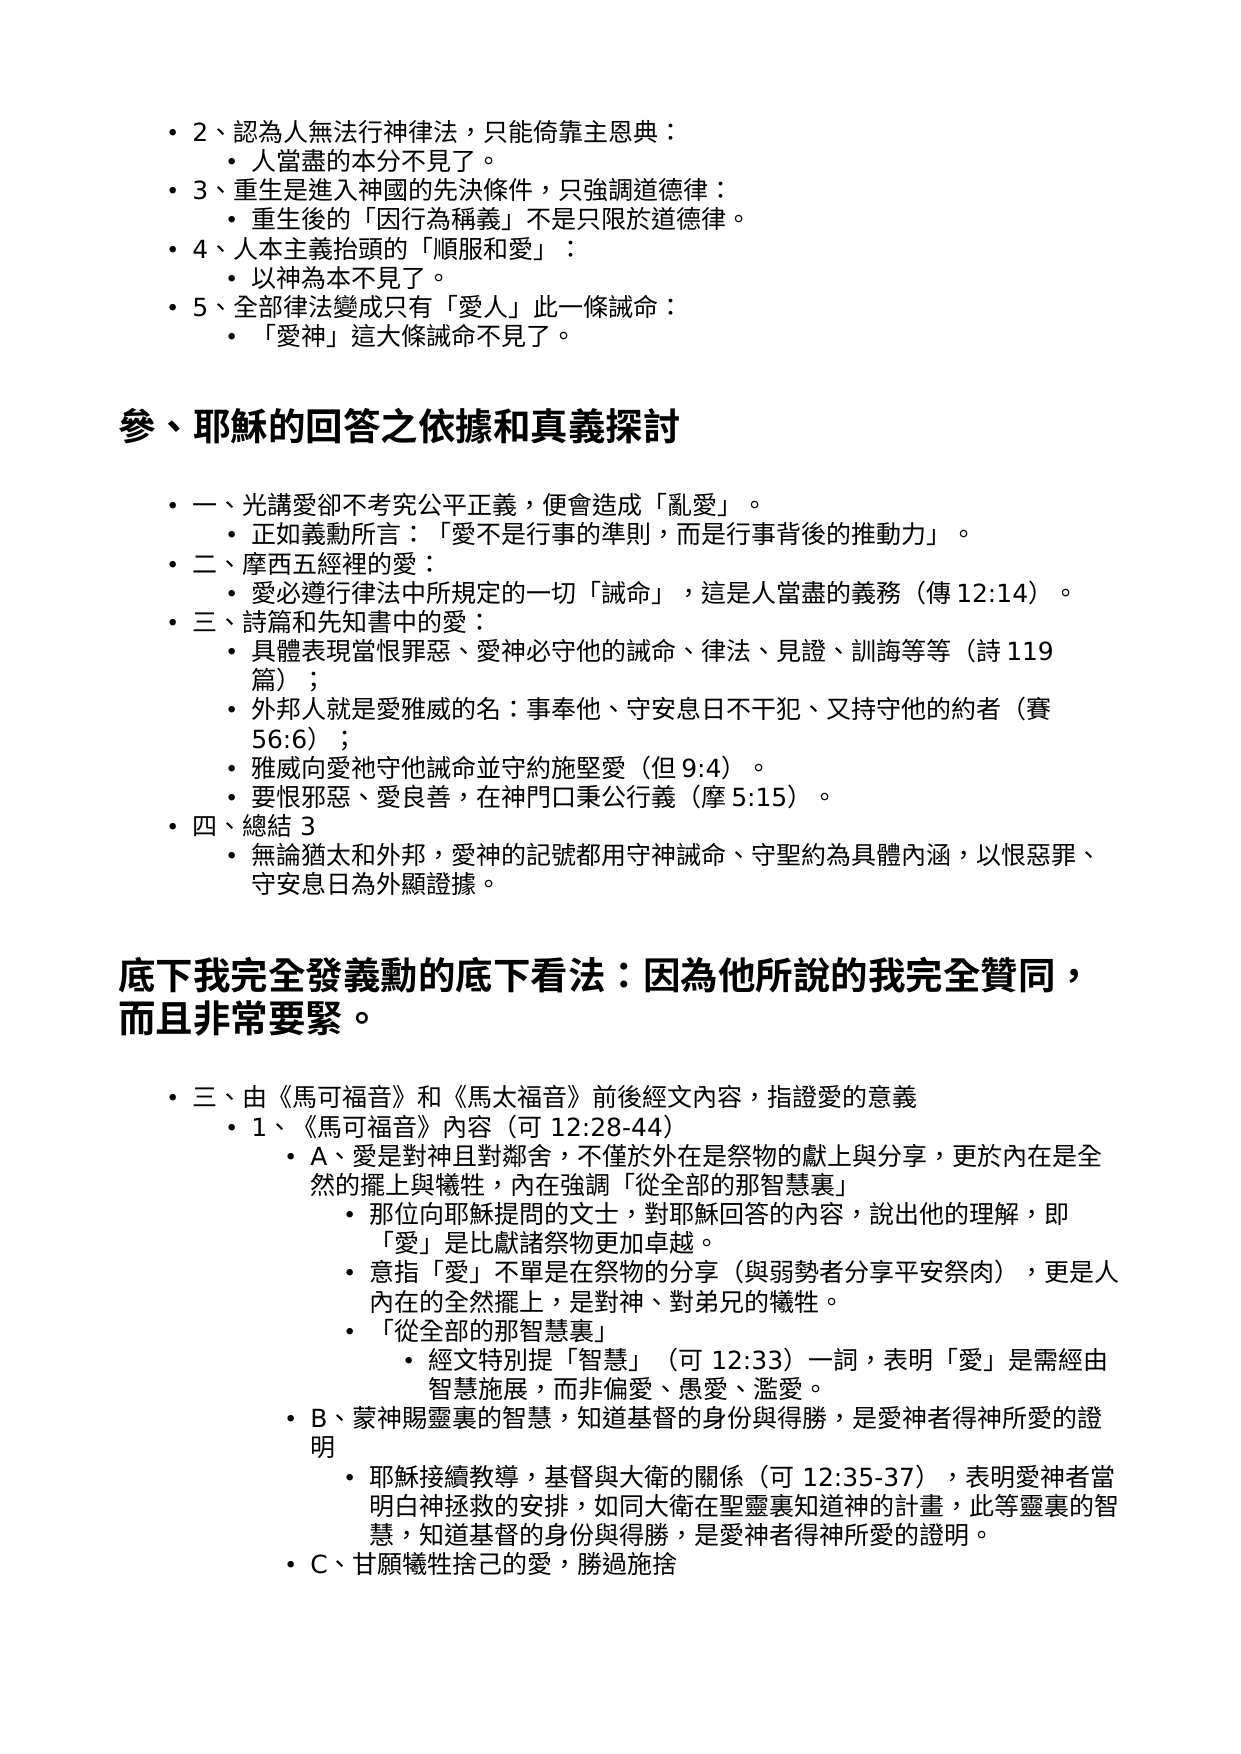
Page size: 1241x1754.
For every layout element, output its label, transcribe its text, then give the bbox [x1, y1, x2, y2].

list 1、《馬可福音》內容（可 12:28-44） [236, 1113, 1122, 1142]
list 5、全部律法變成只有「愛人」此一條誡命： [177, 293, 1122, 322]
list 外邦人就是愛雅威的名：事奉他、守安息日不干犯、又持守他的約者（賽56:6）； [236, 696, 1122, 754]
list 三、由《馬可福音》和《馬太福音》前後經文內容，指證愛的意義 [177, 1084, 1122, 1113]
list 正如義勳所言：「愛不是行事的準則，而是行事背後的推動力」。 [236, 521, 1122, 550]
list 愛必遵行律法中所規定的一切「誡命」，這是人當盡的義務（傳12:14）。 [236, 579, 1122, 608]
list 耶穌接續教導，基督與大衛的關係（可 12:35-37），表明愛神者當明白神拯救的安排，如同大衛在聖靈裏知道神的計畫，此等靈裏的智慧，知道基督的身份與得勝，是愛神者得神所愛的證明。 [354, 1463, 1122, 1550]
list 一、光講愛卻不考究公平正義，便會造成「亂愛」。 [177, 492, 1122, 521]
list C、甘願犧牲捨己的愛，勝過施捨 [295, 1550, 1122, 1579]
subtitle 參、耶穌的回答之依據和真義探討 [118, 406, 1122, 449]
list 三、詩篇和先知書中的愛： [177, 608, 1122, 637]
list 4、人本主義抬頭的「順服和愛」： [177, 235, 1122, 264]
list 二、摩西五經裡的愛： [177, 550, 1122, 579]
list 以神為本不見了。 [236, 264, 1122, 293]
list 那位向耶穌提問的文士，對耶穌回答的內容，說出他的理解，即「愛」是比獻諸祭物更加卓越。 [354, 1200, 1122, 1259]
list A、愛是對神且對鄰舍，不僅於外在是祭物的獻上與分享，更於內在是全然的擺上與犧牲，內在強調「從全部的那智慧裏」 [295, 1142, 1122, 1200]
list 具體表現當恨罪惡、愛神必守他的誡命、律法、見證、訓誨等等（詩119篇）； [236, 637, 1122, 696]
list 「愛神」這大條誡命不見了。 [236, 322, 1122, 351]
subtitle 底下我完全發義勳的底下看法：因為他所說的我完全贊同，而且非常要緊。 [118, 954, 1122, 1042]
list 人當盡的本分不見了。 [236, 147, 1122, 176]
list 2、認為人無法行神律法，只能倚靠主恩典： [177, 118, 1122, 147]
list 無論猶太和外邦，愛神的記號都用守神誡命、守聖約為具體內涵，以恨惡罪、守安息日為外顯證據。 [236, 842, 1122, 900]
list B、蒙神賜靈裏的智慧，知道基督的身份與得勝，是愛神者得神所愛的證明 [295, 1404, 1122, 1463]
list 經文特別提「智慧」（可 12:33）一詞，表明「愛」是需經由智慧施展，而非偏愛、愚愛、濫愛。 [413, 1346, 1122, 1404]
list 要恨邪惡、愛良善，在神門口秉公行義（摩5:15）。 [236, 783, 1122, 812]
list 意指「愛」不單是在祭物的分享（與弱勢者分享平安祭肉），更是人內在的全然擺上，是對神、對弟兄的犧牲。 [354, 1259, 1122, 1317]
list 3、重生是進入神國的先決條件，只強調道德律： [177, 176, 1122, 206]
list 雅威向愛祂守他誡命並守約施堅愛（但9:4）。 [236, 754, 1122, 783]
list 四、總結 3 [177, 812, 1122, 842]
list 「從全部的那智慧裏」 [354, 1317, 1122, 1346]
list 重生後的「因行為稱義」不是只限於道德律。 [236, 206, 1122, 235]
